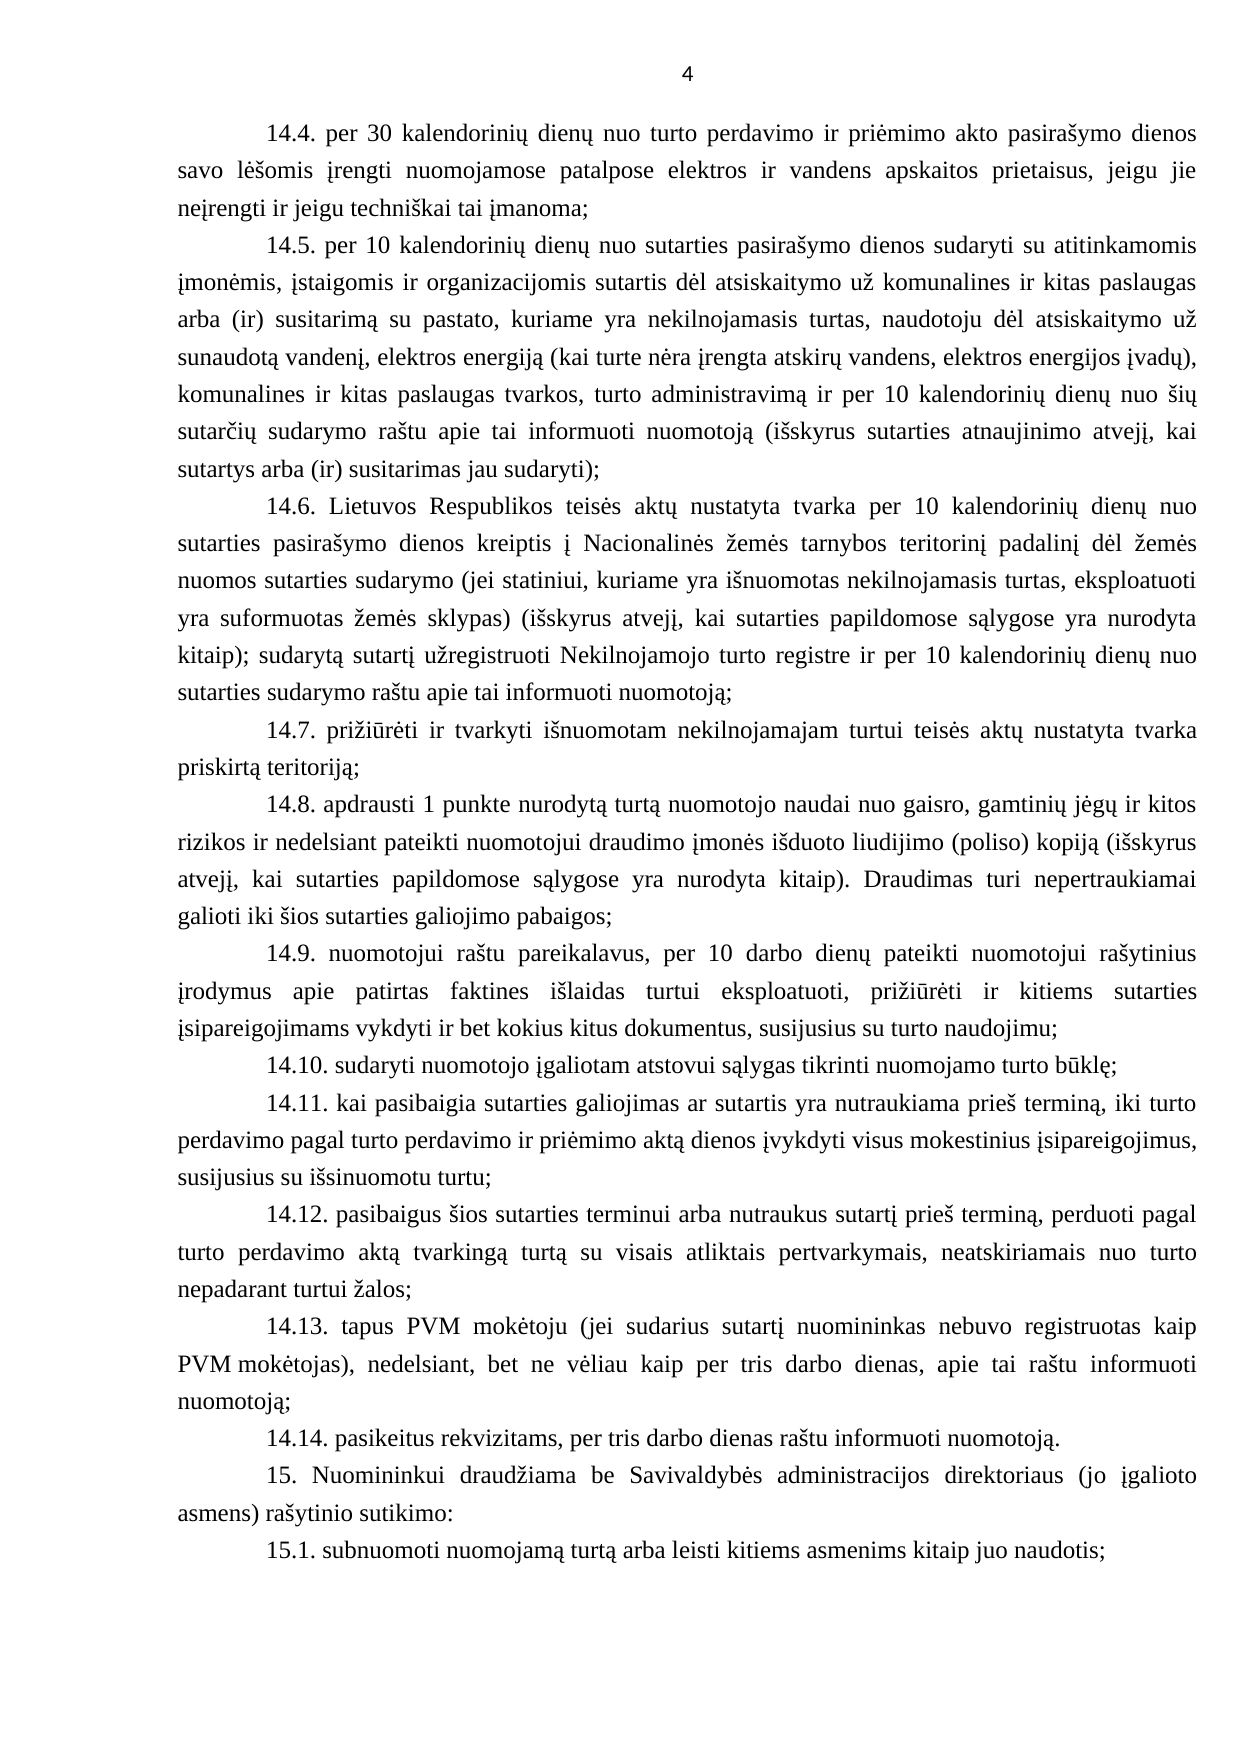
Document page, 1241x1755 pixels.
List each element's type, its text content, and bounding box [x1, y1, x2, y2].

text 14.4. per 30 kalendorinių dienų nuo turto perdavimo ir priėmimo akto pasirašymo dienos savo lėšomis įrengti nuomojamose patalpose elektros ir vandens apskaitos prietaisus, jeigu jie neįrengti ir jeigu techniškai tai įmanoma; [177, 118, 1198, 221]
text 15.1. subnuomoti nuomojamą turtą arba leisti kitiems asmenims kitaip juo naudotis; [177, 1535, 1198, 1564]
text 14.14. pasikeitus rekvizitams, per tris darbo dienas raštu informuoti nuomotoją. [177, 1423, 1198, 1452]
text 14.6. Lietuvos Respublikos teisės aktų nustatyta tvarka per 10 kalendorinių dienų nuo sutarties pasirašymo dienos kreiptis į Nacionalinės žemės tarnybos teritorinį padalinį dėl žemės nuomos sutarties sudarymo (jei statiniui, kuriame yra išnuomotas nekilnojamasis turtas, eksploatuoti yra suformuotas žemės sklypas) (išskyrus atvejį, kai sutarties papildomose sąlygose yra nurodyta kitaip); sudarytą sutartį užregistruoti Nekilnojamojo turto registre ir per 10 kalendorinių dienų nuo sutarties sudarymo raštu apie tai informuoti nuomotoją; [177, 491, 1198, 706]
text 14.5. per 10 kalendorinių dienų nuo sutarties pasirašymo dienos sudaryti su atitinkamomis įmonėmis, įstaigomis ir organizacijomis sutartis dėl atsiskaitymo už komunalines ir kitas paslaugas arba (ir) susitarimą su pastato, kuriame yra nekilnojamasis turtas, naudotoju dėl atsiskaitymo už sunaudotą vandenį, elektros energiją (kai turte nėra įrengta atskirų vandens, elektros energijos įvadų), komunalines ir kitas paslaugas tvarkos, turto administravimą ir per 10 kalendorinių dienų nuo šių sutarčių sudarymo raštu apie tai informuoti nuomotoją (išskyrus sutarties atnaujinimo atvejį, kai sutartys arba (ir) susitarimas jau sudaryti); [177, 230, 1198, 482]
text 14.11. kai pasibaigia sutarties galiojimas ar sutartis yra nutraukiama prieš terminą, iki turto perdavimo pagal turto perdavimo ir priėmimo aktą dienos įvykdyti visus mokestinius įsipareigojimus, susijusius su išsinuomotu turtu; [177, 1088, 1198, 1191]
text 14.13. tapus PVM mokėtoju (jei sudarius sutartį nuomininkas nebuvo registruotas kaip PVM mokėtojas), nedelsiant, bet ne vėliau kaip per tris darbo dienas, apie tai raštu informuoti nuomotoją; [177, 1311, 1198, 1415]
text 15. Nuomininkui draudžiama be Savivaldybės administracijos direktoriaus (jo įgalioto asmens) rašytinio sutikimo: [177, 1461, 1198, 1527]
text 14.9. nuomotojui raštu pareikalavus, per 10 darbo dienų pateikti nuomotojui rašytinius įrodymus apie patirtas faktines išlaidas turtui eksploatuoti, prižiūrėti ir kitiems sutarties įsipareigojimams vykdyti ir bet kokius kitus dokumentus, susijusius su turto naudojimu; [177, 938, 1198, 1042]
text 14.7. prižiūrėti ir tvarkyti išnuomotam nekilnojamajam turtui teisės aktų nustatyta tvarka priskirtą teritoriją; [177, 715, 1198, 781]
text 14.8. apdrausti 1 punkte nurodytą turtą nuomotojo naudai nuo gaisro, gamtinių jėgų ir kitos rizikos ir nedelsiant pateikti nuomotojui draudimo įmonės išduoto liudijimo (poliso) kopiją (išskyrus atvejį, kai sutarties papildomose sąlygose yra nurodyta kitaip). Draudimas turi nepertraukiamai galioti iki šios sutarties galiojimo pabaigos; [177, 789, 1198, 930]
text 14.10. sudaryti nuomotojo įgaliotam atstovui sąlygas tikrinti nuomojamo turto būklę; [177, 1050, 1198, 1079]
text 14.12. pasibaigus šios sutarties terminui arba nutraukus sutartį prieš terminą, perduoti pagal turto perdavimo aktą tvarkingą turtą su visais atliktais pertvarkymais, neatskiriamais nuo turto nepadarant turtui žalos; [177, 1199, 1198, 1303]
